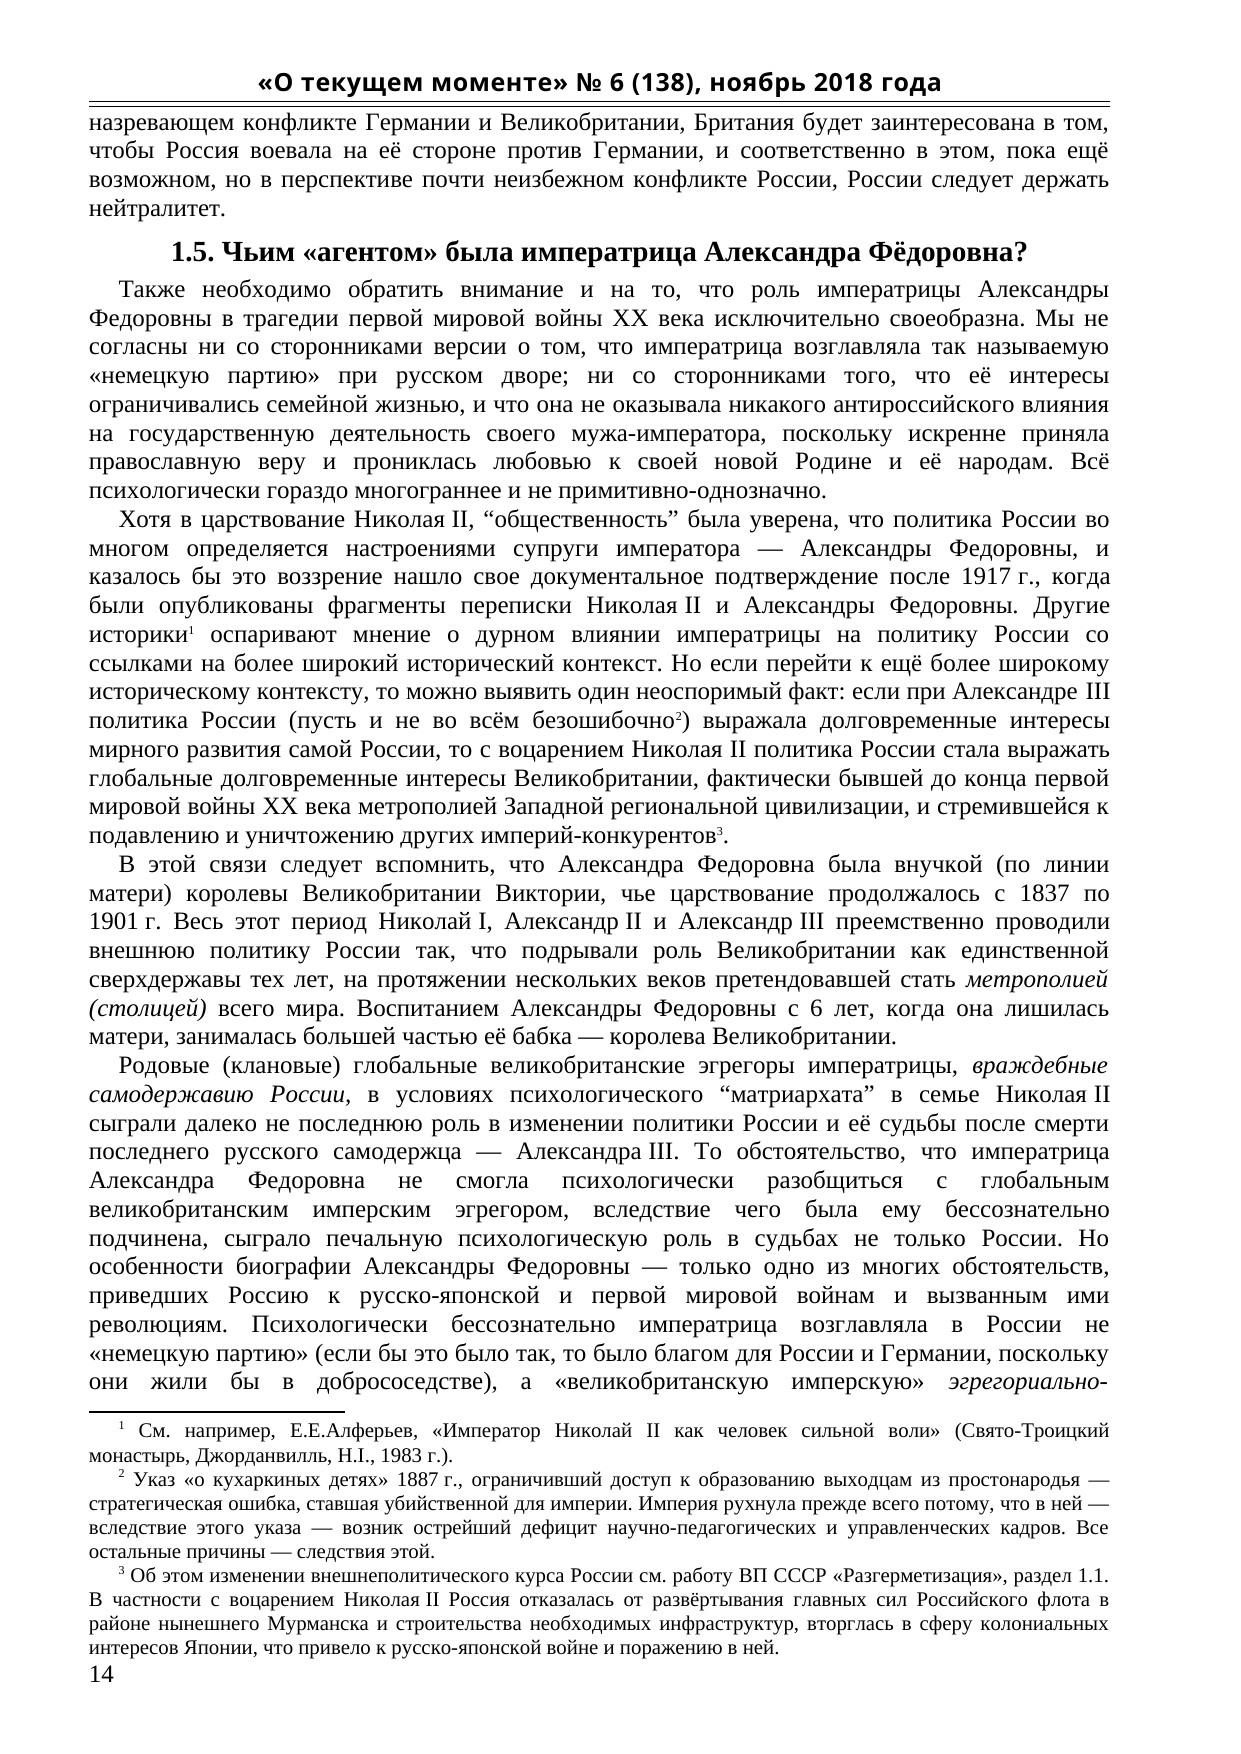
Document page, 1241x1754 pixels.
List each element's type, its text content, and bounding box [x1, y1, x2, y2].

text См. например, Е.Е.Алферьев, «Император Николай II как человек сильной воли» (Свято-Троицкий монастырь, Джорданвилль, H.I., 1983 г.). [89, 1418, 1110, 1467]
text В этой связи следует вспомнить, что Александра Федоровна была внучкой (по линии матери) королевы Великобритании Виктории, чье царствование продолжалось с 1837 по 1901 г. Весь этот период Николай I, Александр II и Александр III преемственно проводили внешнюю политику России так, что подрывали роль Великобритании как единственной сверхдержавы тех лет, на протяжении нескольких веков претендовавшей стать метрополией (столицей) всего мира. Воспитанием Александры Федоровны с 6 лет, когда она лишилась матери, занималась большей частью её бабка — королева Великобритании. [89, 849, 1110, 1050]
text Указ «о кухаркиных детях» 1887 г., ограничивший доступ к образованию выходцам из простонародья — стратегическая ошибка, ставшая убийственной для империи. Империя рухнула прежде всего потому, что в ней — вследствие этого указа — возник острейший дефицит научно-педагогических и управленческих кадров. Все остальные причины — следствия этой. [89, 1467, 1110, 1563]
text Родовые (клановые) глобальные великобританские эгрегоры императрицы, враждебные самодержавию России, в условиях психологического “матриархата” в семье Николая II сыграли далеко не последнюю роль в изменении политики России и её судьбы после смерти последнего русского самодержца — Александра III. То обстоятельство, что императрица Александра Федоровна не смогла психологически разобщиться с глобальным великобританским имперским эгрегором, вследствие чего была ему бессознательно подчинена, сыграло печальную психологическую роль в судьбах не только России. Но особенности биографии Александры Федоровны — только одно из многих обстоятельств, приведших Россию к русско-японской и первой мировой войнам и вызванным ими революциям. Психологически бессознательно императрица возглавляла в России не «немецкую партию» (если бы это было так, то было благом для России и Германии, поскольку они жили бы в добрососедстве), а «великобританскую имперскую» эгрегориально- [89, 1050, 1110, 1395]
text назревающем конфликте Германии и Великобритании, Британия будет заинтересована в том, чтобы Россия воевала на её стороне против Германии, и соответственно в этом, пока ещё возможном, но в перспективе почти неизбежном конфликте России, России следует держать нейтралитет. [89, 107, 1110, 222]
text Также необходимо обратить внимание и на то, что роль императрицы Александры Федоровны в трагедии первой мировой войны XX века исключительно своеобразна. Мы не согласны ни со сторонниками версии о том, что императрица возглавляла так называемую «немецкую партию» при русском дворе; ни со сторонниками того, что её интересы ограничивались семейной жизнью, и что она не оказывала никакого антироссийского влияния на государственную деятельность своего мужа-императора, поскольку искренне приняла православную веру и прониклась любовью к своей новой Родине и её народам. Всё психологически гораздо многограннее и не примитивно-однозначно. [89, 274, 1110, 504]
text Хотя в царствование Николая II, “общественность” была уверена, что политика России во многом определяется настроениями супруги императора — Александры Федоровны, и казалось бы это воззрение нашло свое документальное подтверждение после 1917 г., когда были опубликованы фрагменты переписки Николая II и Александры Федоровны. Другие историки оспаривают мнение о дурном влиянии императрицы на политику России со ссылками на более широкий исторический контекст. Но если перейти к ещё более широкому историческому контексту, то можно выявить один неоспоримый факт: если при Александре III политика России (пусть и не во всём безошибочно) выражала долговременные интересы мирного развития самой России, то с воцарением Николая II политика России стала выражать глобальные долговременные интересы Великобритании, фактически бывшей до конца первой мировой войны ХХ века метрополией Западной региональной цивилизации, и стремившейся к подавлению и уничтожению других империй-конкурентов. [89, 504, 1110, 849]
subtitle 1.5. Чьим «агентом» была императрица Александра Фёдоровна? [89, 234, 1110, 268]
text Об этом изменении внешнеполитического курса России см. работу ВП СССР «Разгерметизация», раздел 1.1. В частности с воцарением Николая II Россия отказалась от развёртывания главных сил Российского флота в районе нынешнего Мурманска и строительства необходимых инфраструктур, вторглась в сферу колониальных интересов Японии, что привело к русско-японской войне и поражению в ней. [89, 1563, 1110, 1659]
